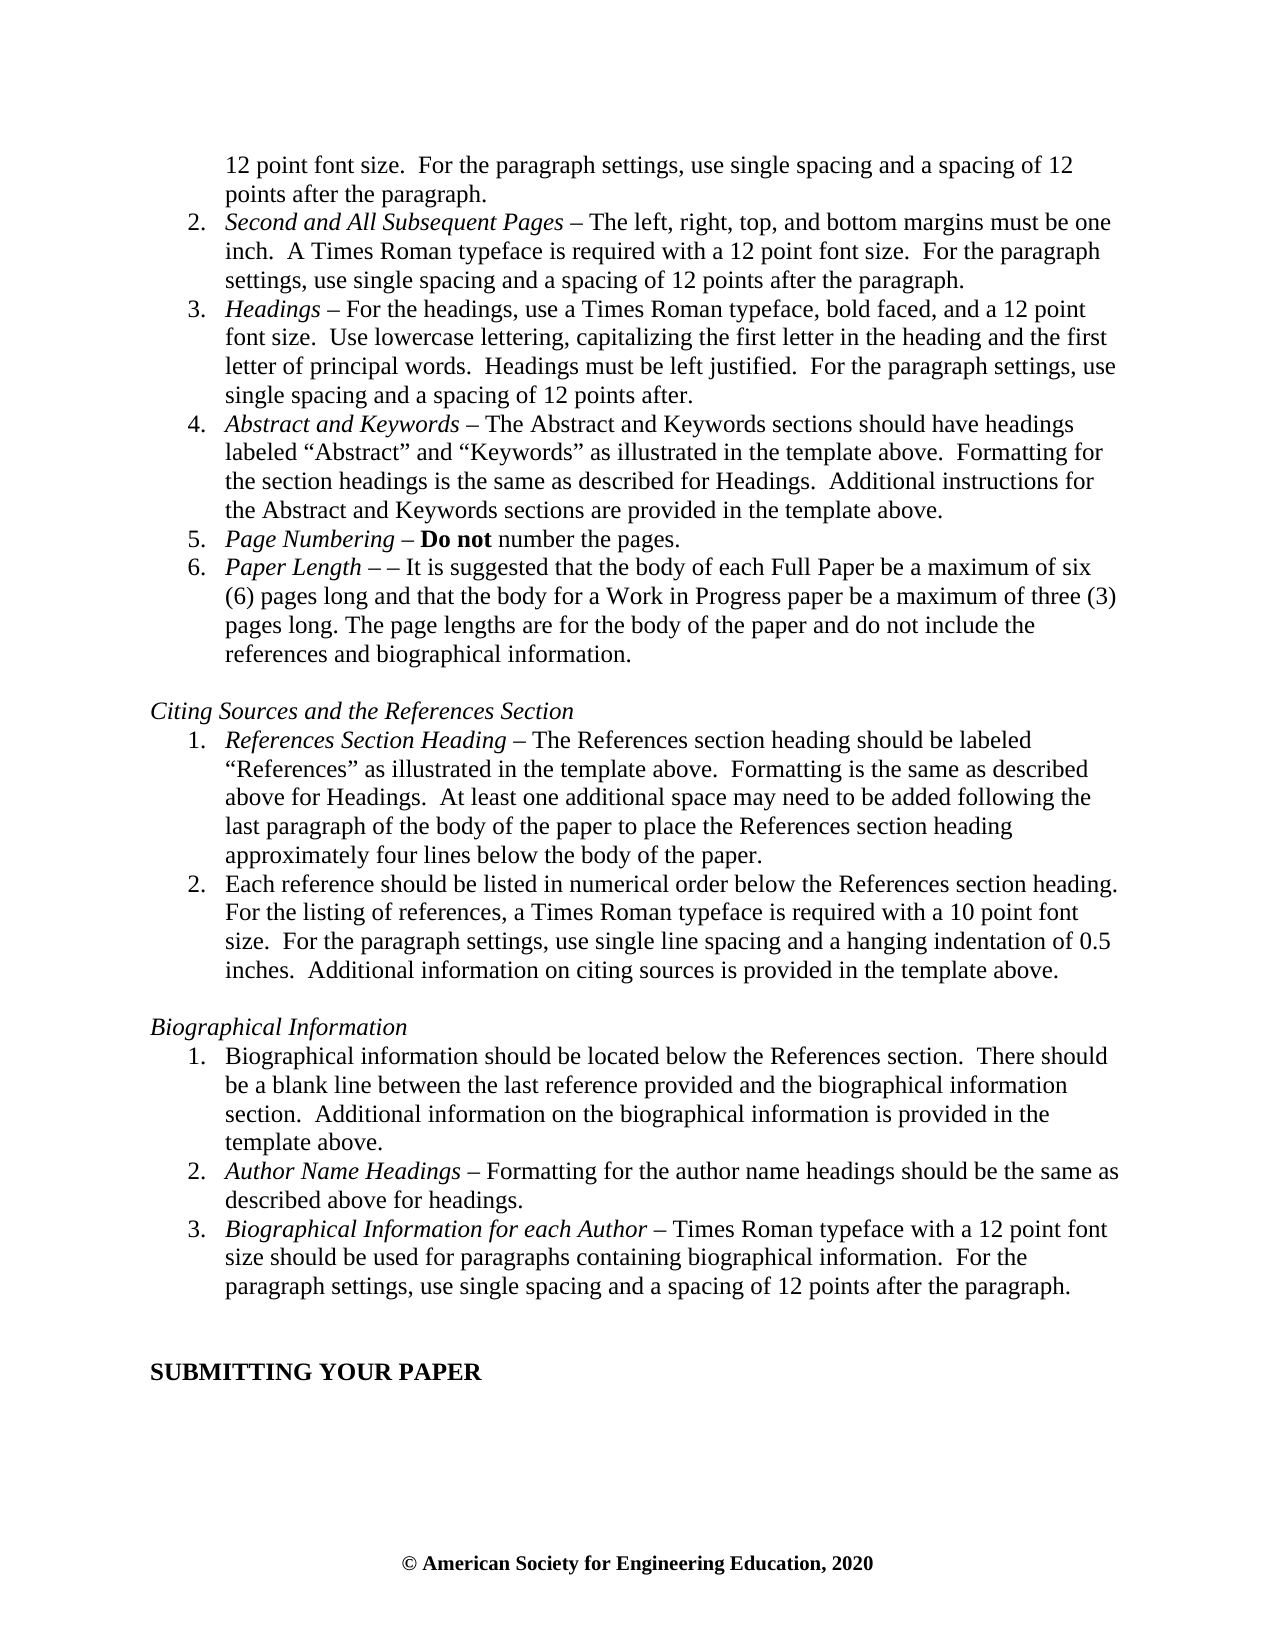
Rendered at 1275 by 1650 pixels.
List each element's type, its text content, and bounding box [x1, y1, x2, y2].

list Headings – For the headings, use a Times Roman typeface, bold faced, and a 12 point font size. Use lowercase lettering, capitalizing the first letter in the heading and the first letter of principal words. Headings must be left justified. For the paragraph settings, use single spacing and a spacing of 12 points after. [187, 294, 1125, 409]
list Paper Length – – It is suggested that the body of each Full Paper be a maximum of six (6) pages long and that the body for a Work in Progress paper be a maximum of three (3) [187, 552, 1125, 610]
list Biographical information should be located below the References section. There should be a blank line between the last reference provided and the biographical information section. Additional information on the biographical information is provided in the template above. [187, 1041, 1125, 1156]
list Each reference should be listed in numerical order below the References section heading. For the listing of references, a Times Roman typeface is required with a 10 point font size. For the paragraph settings, use single line spacing and a hanging indentation of 0.5 inches. Additional information on citing sources is provided in the template above. [187, 869, 1125, 984]
list Page Numbering – Do not number the pages. [187, 524, 1125, 552]
list pages long. The page lengths are for the body of the paper and do not include the references and biographical information. [187, 610, 1125, 667]
text Biographical Information [150, 1012, 1125, 1041]
list References Section Heading – The References section heading should be labeled “References” as illustrated in the template above. Formatting is the same as described above for Headings. At least one additional space may need to be added following the last paragraph of the body of the paper to place the References section heading approximately four lines below the body of the paper. [187, 725, 1125, 869]
list Abstract and Keywords – The Abstract and Keywords sections should have headings labeled “Abstract” and “Keywords” as illustrated in the template above. Formatting for the section headings is the same as described for Headings. Additional instructions for the Abstract and Keywords sections are provided in the template above. [187, 409, 1125, 524]
list Second and All Subsequent Pages – The left, right, top, and bottom margins must be one inch. A Times Roman typeface is required with a 12 point font size. For the paragraph settings, use single spacing and a spacing of 12 points after the paragraph. [187, 207, 1125, 294]
list Author Name Headings – Formatting for the author name headings should be the same as described above for headings. [187, 1156, 1125, 1214]
text Citing Sources and the References Section [150, 696, 1125, 725]
list 12 point font size. For the paragraph settings, use single spacing and a spacing of 12 points after the paragraph. [187, 150, 1125, 207]
list Biographical Information for each Author – Times Roman typeface with a 12 point font size should be used for paragraphs containing biographical information. For the paragraph settings, use single spacing and a spacing of 12 points after the paragraph. [187, 1214, 1125, 1300]
text SUBMITTING YOUR PAPER [150, 1357, 1125, 1386]
